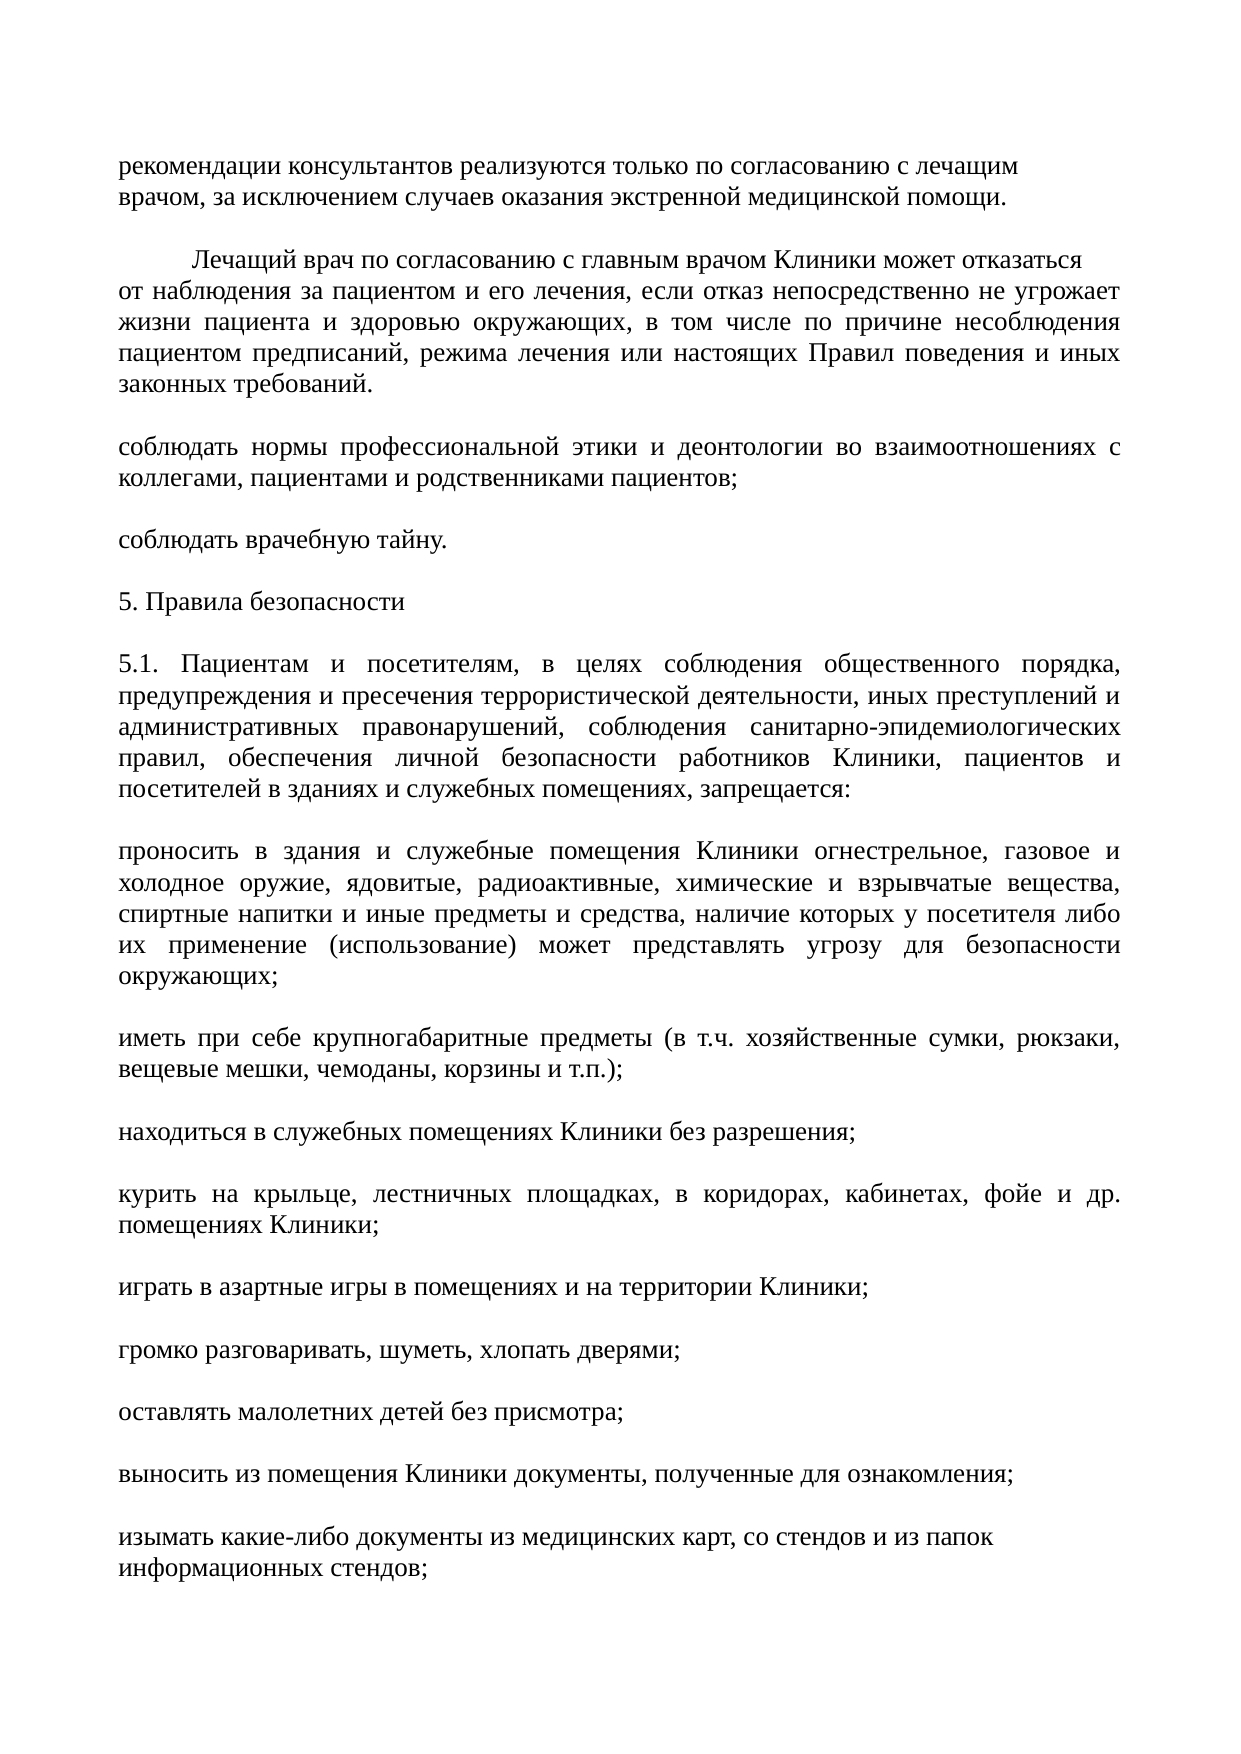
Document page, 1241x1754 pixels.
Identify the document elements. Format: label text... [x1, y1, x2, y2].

text Лечащий врач по согласованию с главным врачом Клиники может отказаться [118, 243, 1122, 274]
text соблюдать врачебную тайну. [118, 523, 1122, 554]
text 5.1. Пациентам и посетителям, в целях соблюдения общественного порядка, предупреждения и пресечения террористической деятельности, иных преступлений и административных правонарушений, соблюдения санитарно-эпидемиологических правил, обеспечения личной безопасности работников Клиники, пациентов и посетителей в зданиях и служебных помещениях, запрещается: [118, 648, 1122, 803]
text соблюдать нормы профессиональной этики и деонтологии во взаимоотношениях с коллегами, пациентами и родственниками пациентов; [118, 429, 1122, 492]
text 5. Правила безопасности [118, 585, 1122, 616]
text иметь при себе крупногабаритные предметы (в т.ч. хозяйственные сумки, рюкзаки, вещевые мешки, чемоданы, корзины и т.п.); [118, 1021, 1122, 1084]
text рекомендации консультантов реализуются только по согласованию с лечащим [118, 149, 1122, 180]
text врачом, за исключением случаев оказания экстренной медицинской помощи. [118, 180, 1122, 212]
text играть в азартные игры в помещениях и на территории Клиники; [118, 1271, 1122, 1302]
text оставлять малолетних детей без присмотра; [118, 1395, 1122, 1426]
text громко разговаривать, шуметь, хлопать дверями; [118, 1333, 1122, 1364]
text выносить из помещения Клиники документы, полученные для ознакомления; [118, 1457, 1122, 1488]
text находиться в служебных помещениях Клиники без разрешения; [118, 1115, 1122, 1146]
text проносить в здания и служебные помещения Клиники огнестрельное, газовое и холодное оружие, ядовитые, радиоактивные, химические и взрывчатые вещества, спиртные напитки и иные предметы и средства, наличие которых у посетителя либо их применение (использование) может представлять угрозу для безопасности окружающих; [118, 834, 1122, 990]
text от наблюдения за пациентом и его лечения, если отказ непосредственно не угрожает жизни пациента и здоровью окружающих, в том числе по причине несоблюдения пациентом предписаний, режима лечения или настоящих Правил поведения и иных законных требований. [118, 274, 1122, 398]
text курить на крыльце, лестничных площадках, в коридорах, кабинетах, фойе и др. помещениях Клиники; [118, 1177, 1122, 1239]
text информационных стендов; [118, 1551, 1122, 1582]
text изымать какие-либо документы из медицинских карт, со стендов и из папок [118, 1520, 1122, 1551]
